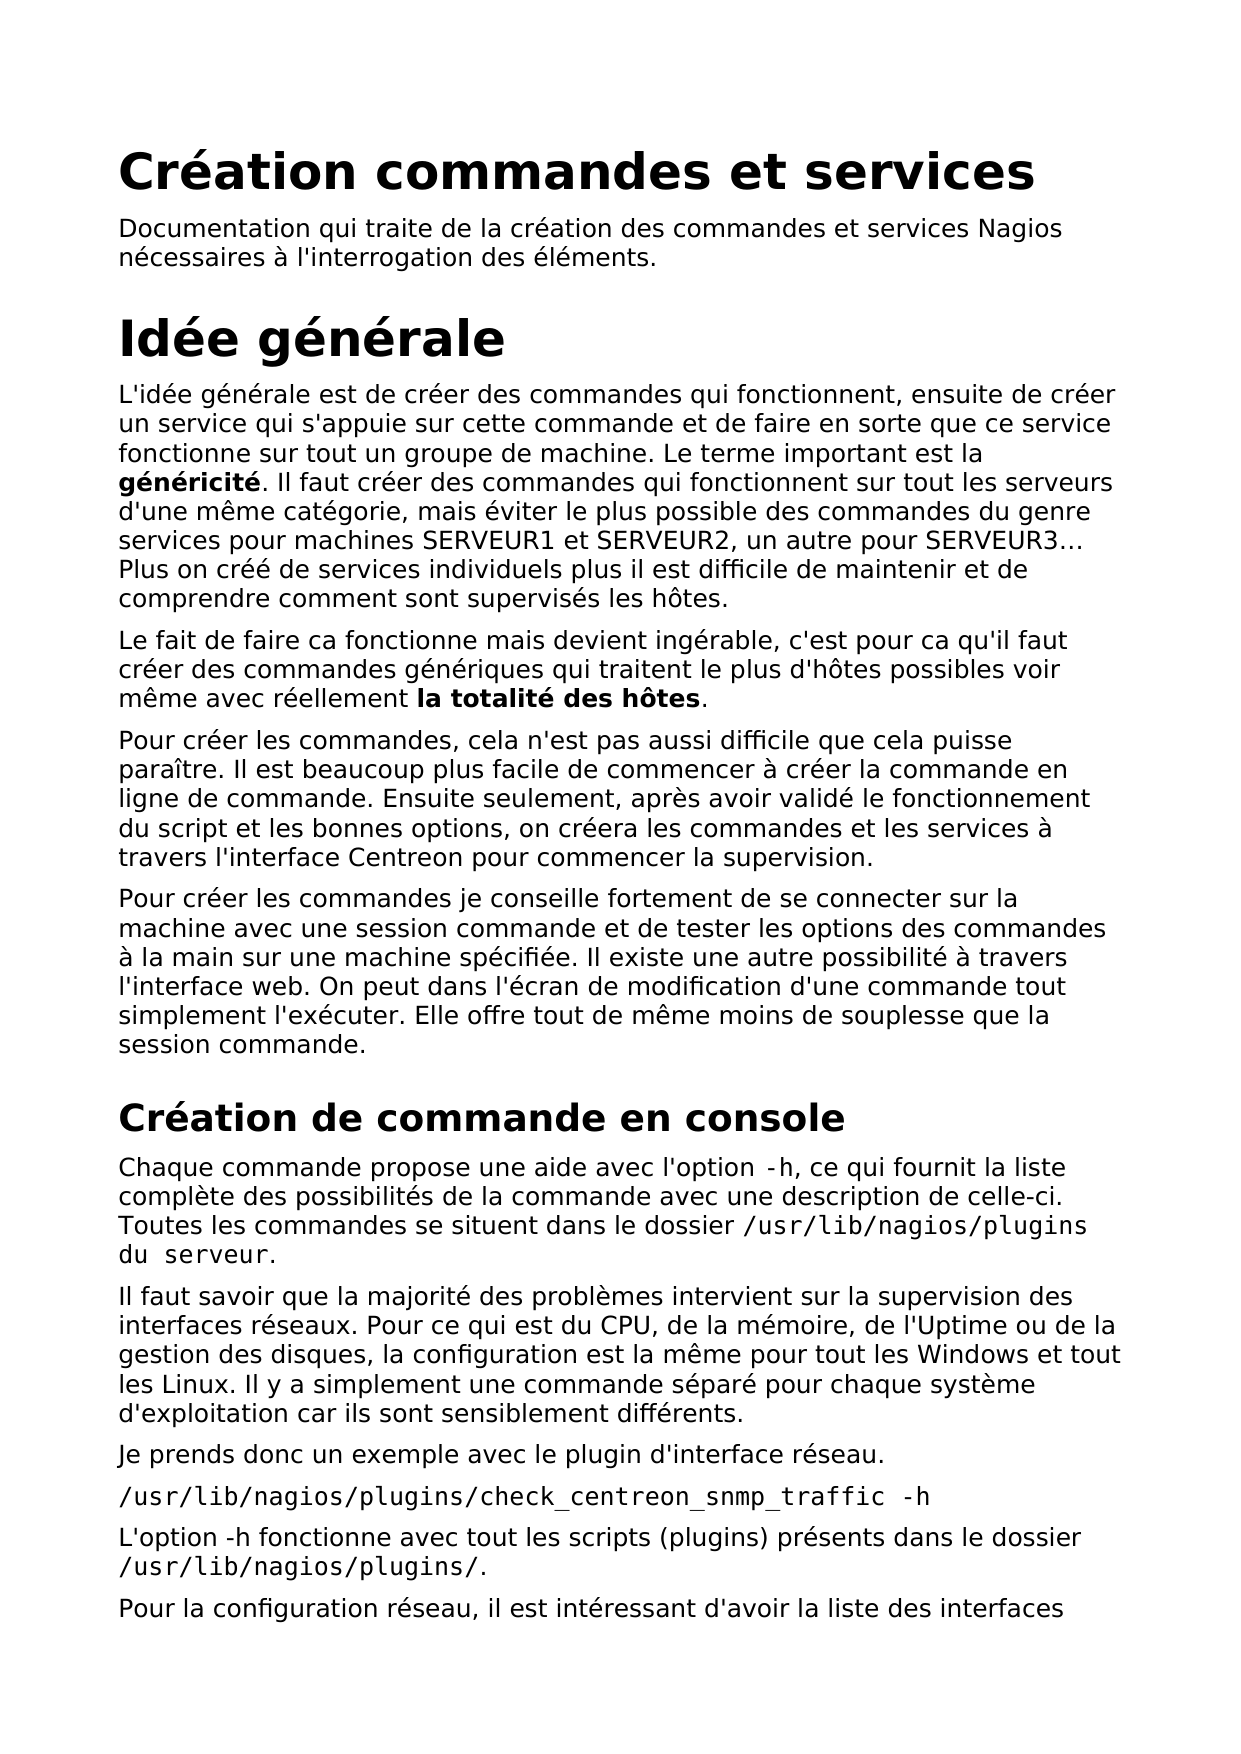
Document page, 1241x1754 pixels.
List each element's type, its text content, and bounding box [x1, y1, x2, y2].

subtitle Idée générale [118, 310, 1122, 368]
text /usr/lib/nagios/plugins/check_centreon_snmp_traffic -h [118, 1482, 1122, 1512]
text Pour créer les commandes, cela n'est pas aussi difficile que cela puisse paraître. Il est beaucoup plus facile de commencer à créer la commande en ligne de commande. Ensuite seulement, après avoir validé le fonctionnement du script et les bonnes options, on créera les commandes et les services à travers l'interface Centreon pour commencer la supervision. [118, 726, 1122, 872]
subtitle Création de commande en console [118, 1097, 1122, 1141]
text Pour créer les commandes je conseille fortement de se connecter sur la machine avec une session commande et de tester les options des commandes à la main sur une machine spécifiée. Il existe une autre possibilité à travers l'interface web. On peut dans l'écran de modification d'une commande tout simplement l'exécuter. Elle offre tout de même moins de souplesse que la session commande. [118, 884, 1122, 1059]
text Pour la configuration réseau, il est intéressant d'avoir la liste des interfaces [118, 1594, 1122, 1623]
text Je prends donc un exemple avec le plugin d'interface réseau. [118, 1441, 1122, 1470]
text Chaque commande propose une aide avec l'option -h, ce qui fournit la liste complète des possibilités de la commande avec une description de celle-ci. Toutes les commandes se situent dans le dossier /usr/lib/nagios/plugins du serveur. [118, 1153, 1122, 1270]
text L'idée générale est de créer des commandes qui fonctionnent, ensuite de créer un service qui s'appuie sur cette commande et de faire en sorte que ce service fonctionne sur tout un groupe de machine. Le terme important est la généricité. Il faut créer des commandes qui fonctionnent sur tout les serveurs d'une même catégorie, mais éviter le plus possible des commandes du genre services pour machines SERVEUR1 et SERVEUR2, un autre pour SERVEUR3… Plus on créé de services individuels plus il est difficile de maintenir et de comprendre comment sont supervisés les hôtes. [118, 380, 1122, 614]
text Le fait de faire ca fonctionne mais devient ingérable, c'est pour ca qu'il faut créer des commandes génériques qui traitent le plus d'hôtes possibles voir même avec réellement la totalité des hôtes. [118, 626, 1122, 714]
text Documentation qui traite de la création des commandes et services Nagios nécessaires à l'interrogation des éléments. [118, 214, 1122, 272]
text L'option -h fonctionne avec tout les scripts (plugins) présents dans le dossier /usr/lib/nagios/plugins/. [118, 1523, 1122, 1582]
text Il faut savoir que la majorité des problèmes intervient sur la supervision des interfaces réseaux. Pour ce qui est du CPU, de la mémoire, de l'Uptime ou de la gestion des disques, la configuration est la même pour tout les Windows et tout les Linux. Il y a simplement une commande séparé pour chaque système d'exploitation car ils sont sensiblement différents. [118, 1282, 1122, 1428]
subtitle Création commandes et services [118, 143, 1122, 201]
